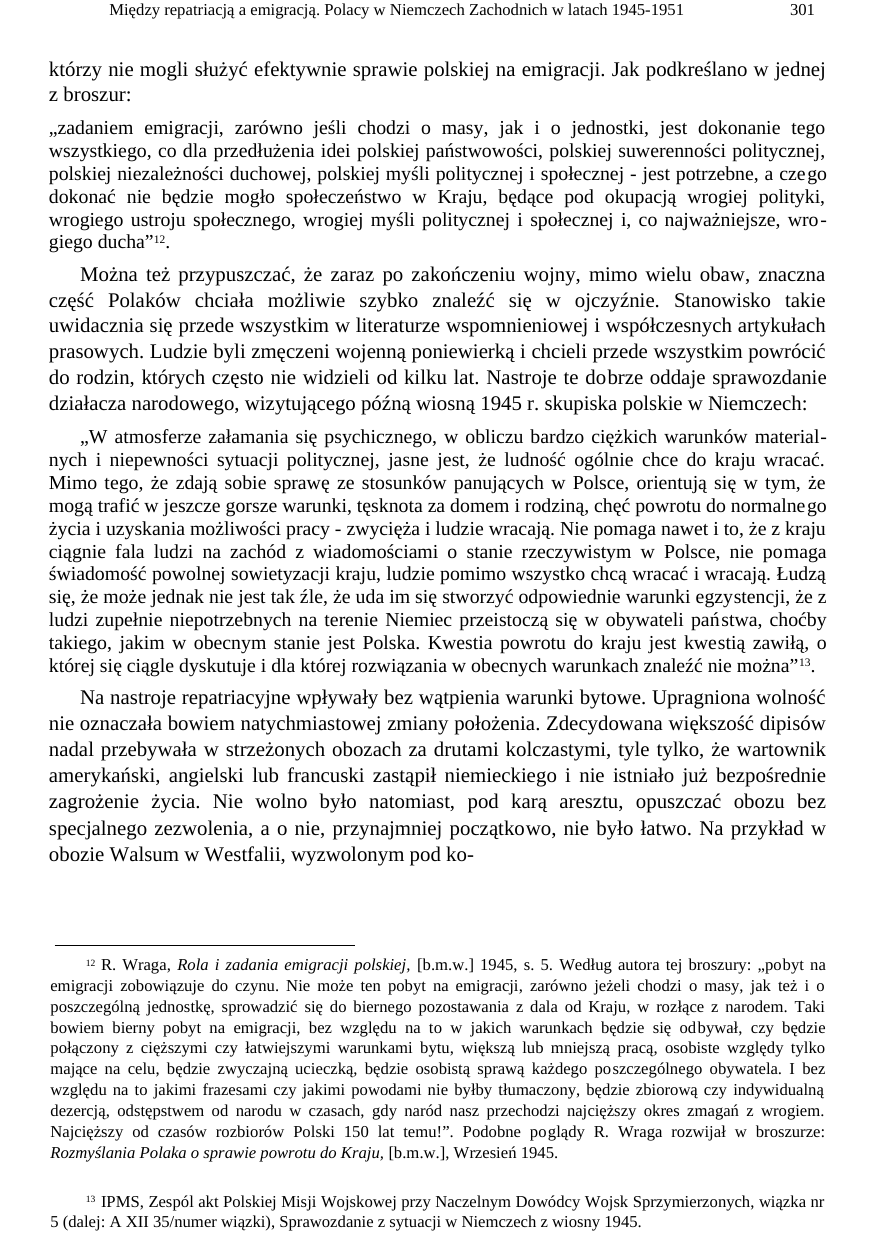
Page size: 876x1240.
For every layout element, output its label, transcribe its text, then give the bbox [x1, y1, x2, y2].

text „W atmosferze załamania się psychicznego, w obliczu bardzo ciężkich warunków material­nych i niepewności sytuacji politycznej, jasne jest, że ludność ogólnie chce do kraju wracać. Mimo tego, że zdają sobie sprawę ze stosunków panujących w Polsce, orientują się w tym, że mogą trafić w jeszcze gorsze warunki, tęsknota za domem i rodziną, chęć powrotu do normalne­go życia i uzyskania możliwości pracy - zwycięża i ludzie wracają. Nie pomaga nawet i to, że z kraju ciągnie fala ludzi na zachód z wiadomościami o stanie rzeczywistym w Polsce, nie po­maga świadomość powolnej sowietyzacji kraju, ludzie pomimo wszystko chcą wracać i wracają. Łudzą się, że może jednak nie jest tak źle, że uda im się stworzyć odpowiednie warunki egzy­stencji, że z ludzi zupełnie niepotrzebnych na terenie Niemiec przeistoczą się w obywateli pań­stwa, choćby takiego, jakim w obecnym stanie jest Polska. Kwestia powrotu do kraju jest kwe­stią zawiłą, o której się ciągle dyskutuje i dla której rozwiązania w obecnych warunkach znaleźć nie można”13. [49, 426, 827, 676]
text 12 R. Wraga, Rola i zadania emigracji polskiej, [b.m.w.] 1945, s. 5. Według autora tej broszury: „po­byt na emigracji zobowiązuje do czynu. Nie może ten pobyt na emigracji, zarówno jeżeli chodzi o masy, jak też i o poszczególną jednostkę, sprowadzić się do biernego pozostawania z dala od Kraju, w rozłące z narodem. Taki bowiem bierny pobyt na emigracji, bez względu na to w jakich warunkach będzie się od­bywał, czy będzie połączony z cięższymi czy łatwiejszymi warunkami bytu, większą lub mniejszą pracą, osobiste względy tylko mające na celu, będzie zwyczajną ucieczką, będzie osobistą sprawą każdego po­szczególnego obywatela. I bez względu na to jakimi frazesami czy jakimi powodami nie byłby tłumaczony, będzie zbiorową czy indywidualną dezercją, odstępstwem od narodu w czasach, gdy naród nasz przechodzi najcięższy okres zmagań z wrogiem. Najcięższy od czasów rozbiorów Polski 150 lat temu!”. Podobne po­glądy R. Wraga rozwijał w broszurze: Rozmyślania Polaka o sprawie powrotu do Kraju, [b.m.w.], Wrze­sień 1945. [50, 955, 826, 1162]
text Na nastroje repatriacyjne wpływały bez wątpienia warunki bytowe. Upragniona wolność nie oznaczała bowiem natychmiastowej zmiany położenia. Zdecydowana większość dipisów nadal przebywała w strzeżonych obozach za drutami kolczastymi, tyle tylko, że wartownik amerykański, angielski lub francuski zastąpił niemieckiego i nie istniało już bezpośrednie zagrożenie życia. Nie wolno było natomiast, pod karą aresztu, opuszczać obozu bez specjalnego zezwolenia, a o nie, przynajmniej początko­wo, nie było łatwo. Na przykład w obozie Walsum w Westfalii, wyzwolonym pod ko- [49, 685, 827, 866]
text którzy nie mogli służyć efektywnie sprawie polskiej na emigracji. Jak podkreślano w jednej z broszur: [49, 57, 827, 106]
text 13 IPMS, Zespól akt Polskiej Misji Wojskowej przy Naczelnym Dowódcy Wojsk Sprzymierzonych, wiązka nr 5 (dalej: A XII 35/numer wiązki), Sprawozdanie z sytuacji w Niemczech z wiosny 1945. [50, 1192, 826, 1231]
text „zadaniem emigracji, zarówno jeśli chodzi o masy, jak i o jednostki, jest dokonanie tego wszystkiego, co dla przedłużenia idei polskiej państwowości, polskiej suwerenności politycznej, polskiej niezależności duchowej, polskiej myśli politycznej i społecznej - jest potrzebne, a cze­go dokonać nie będzie mogło społeczeństwo w Kraju, będące pod okupacją wrogiej polityki, wrogiego ustroju społecznego, wrogiej myśli politycznej i społecznej i, co najważniejsze, wro­giego ducha”12. [49, 116, 827, 253]
text Między repatriacją a emigracją. Polacy w Niemczech Zachodnich w latach 1945-1951 301 [109, 0, 822, 19]
text Można też przypuszczać, że zaraz po zakończeniu wojny, mimo wielu obaw, znaczna część Polaków chciała możliwie szybko znaleźć się w ojczyźnie. Stanowisko takie uwidacznia się przede wszystkim w literaturze wspomnieniowej i współczesnych artykułach prasowych. Ludzie byli zmęczeni wojenną poniewierką i chcieli przede wszystkim powrócić do rodzin, których często nie widzieli od kilku lat. Nastroje te do­brze oddaje sprawozdanie działacza narodowego, wizytującego późną wiosną 1945 r. skupiska polskie w Niemczech: [49, 262, 827, 415]
